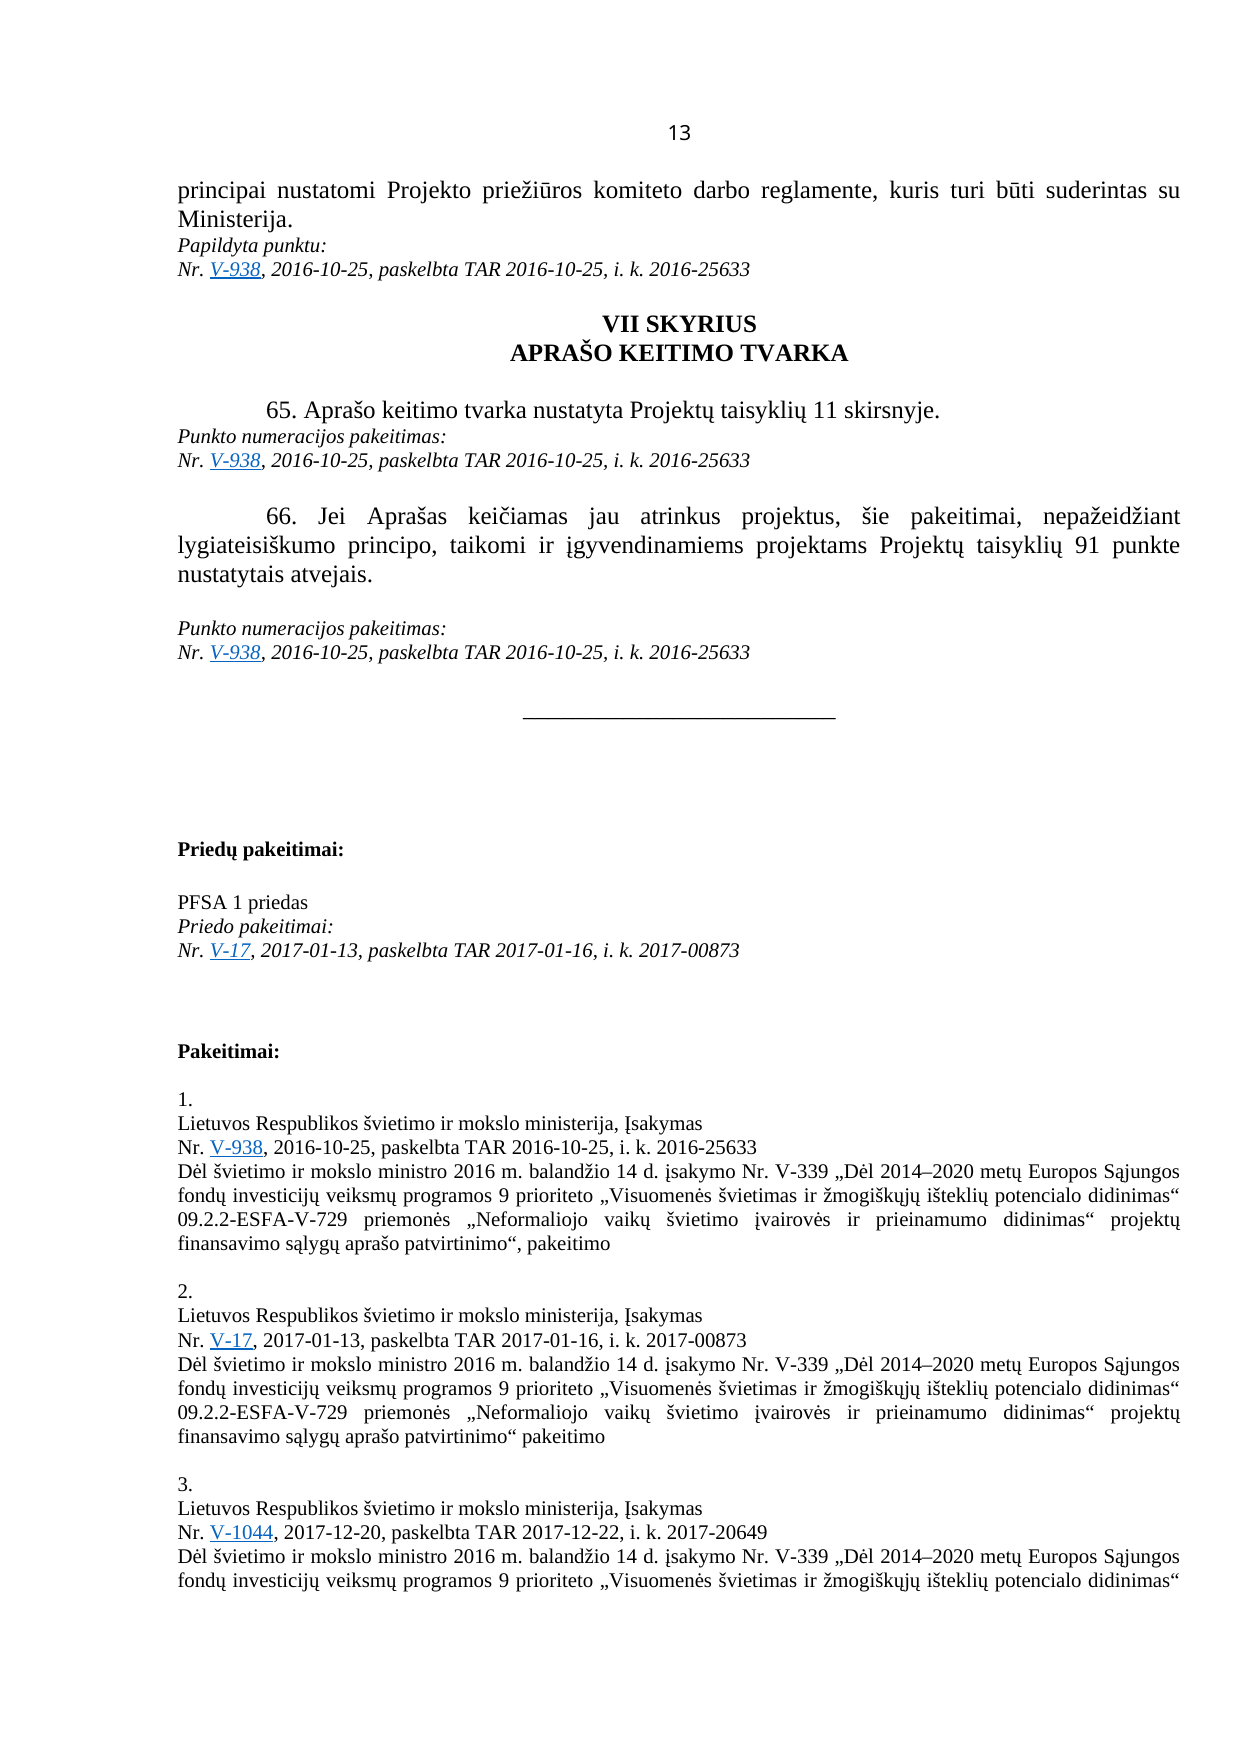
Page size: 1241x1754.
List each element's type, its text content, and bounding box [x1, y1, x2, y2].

text Dėl švietimo ir mokslo ministro 2016 m. balandžio 14 d. įsakymo Nr. V-339 „Dėl 2014–2020 metų Europos Sąjungos fondų investicijų veiksmų programos 9 prioriteto „Visuomenės švietimas ir žmogiškųjų išteklių potencialo didinimas“ 09.2.2-ESFA-V-729 priemonės „Neformaliojo vaikų švietimo įvairovės ir prieinamumo didinimas“ projektų finansavimo sąlygų aprašo patvirtinimo“ pakeitimo [177, 1352, 1181, 1448]
text 2. [177, 1279, 1181, 1303]
text 65. Aprašo keitimo tvarka nustatyta Projektų taisyklių 11 skirsnyje. [177, 396, 1181, 424]
text APRAŠO KEITIMO TVARKA [177, 338, 1181, 367]
text 66. Jei Aprašas keičiamas jau atrinkus projektus, šie pakeitimai, nepažeidžiant lygiateisiškumo principo, taikomi ir įgyvendinamiems projektams Projektų taisyklių 91 punkte nustatytais atvejais. [177, 501, 1181, 587]
text principai nustatomi Projekto priežiūros komiteto darbo reglamente, kuris turi būti suderintas su Ministerija. [177, 175, 1181, 232]
text Dėl švietimo ir mokslo ministro 2016 m. balandžio 14 d. įsakymo Nr. V-339 „Dėl 2014–2020 metų Europos Sąjungos fondų investicijų veiksmų programos 9 prioriteto „Visuomenės švietimas ir žmogiškųjų išteklių potencialo didinimas“ [177, 1544, 1181, 1592]
text Priedo pakeitimai: [177, 914, 1181, 938]
text Dėl švietimo ir mokslo ministro 2016 m. balandžio 14 d. įsakymo Nr. V-339 „Dėl 2014–2020 metų Europos Sąjungos fondų investicijų veiksmų programos 9 prioriteto „Visuomenės švietimas ir žmogiškųjų išteklių potencialo didinimas“ 09.2.2-ESFA-V-729 priemonės „Neformaliojo vaikų švietimo įvairovės ir prieinamumo didinimas“ projektų finansavimo sąlygų aprašo patvirtinimo“, pakeitimo [177, 1159, 1181, 1255]
text Lietuvos Respublikos švietimo ir mokslo ministerija, Įsakymas [177, 1496, 1181, 1520]
text Lietuvos Respublikos švietimo ir mokslo ministerija, Įsakymas [177, 1303, 1181, 1327]
text 1. [177, 1087, 1181, 1111]
text Papildyta punktu: [177, 232, 1181, 257]
text Nr. V-1044, 2017-12-20, paskelbta TAR 2017-12-22, i. k. 2017-20649 [177, 1520, 1181, 1544]
text _________________________ [177, 693, 1181, 722]
text Pakeitimai: [177, 1039, 1181, 1063]
text VII SKYRIUS [177, 309, 1181, 338]
text PFSA 1 priedas [177, 890, 1181, 914]
text Nr. V-17, 2017-01-13, paskelbta TAR 2017-01-16, i. k. 2017-00873 [177, 1327, 1181, 1352]
text Lietuvos Respublikos švietimo ir mokslo ministerija, Įsakymas [177, 1111, 1181, 1135]
text Nr. V-938, 2016-10-25, paskelbta TAR 2016-10-25, i. k. 2016-25633 [177, 1135, 1181, 1159]
text Nr. V-938, 2016-10-25, paskelbta TAR 2016-10-25, i. k. 2016-25633 [177, 448, 1181, 472]
text 3. [177, 1472, 1181, 1496]
text Priedų pakeitimai: [177, 837, 1181, 861]
text Punkto numeracijos pakeitimas: [177, 616, 1181, 640]
text Nr. V-17, 2017-01-13, paskelbta TAR 2017-01-16, i. k. 2017-00873 [177, 938, 1181, 962]
text Nr. V-938, 2016-10-25, paskelbta TAR 2016-10-25, i. k. 2016-25633 [177, 257, 1181, 281]
text Nr. V-938, 2016-10-25, paskelbta TAR 2016-10-25, i. k. 2016-25633 [177, 640, 1181, 664]
text Punkto numeracijos pakeitimas: [177, 424, 1181, 448]
